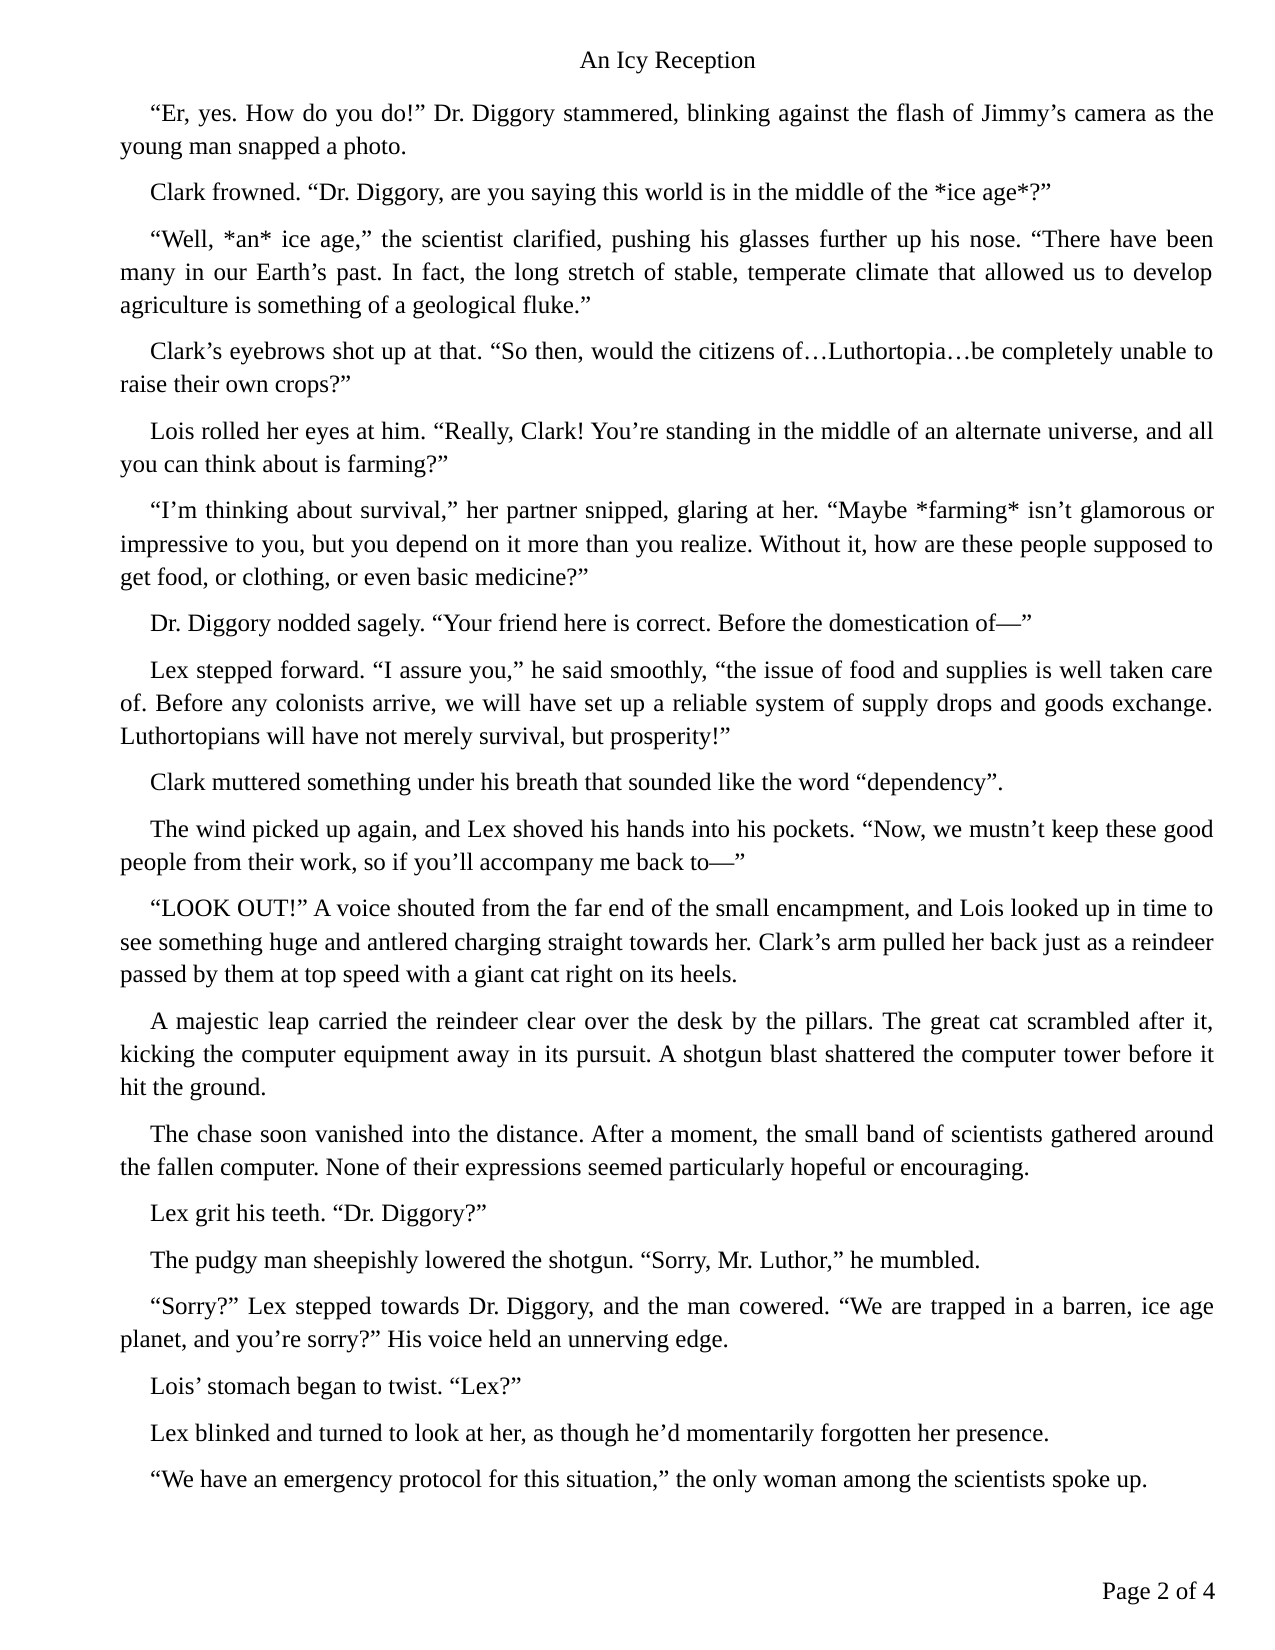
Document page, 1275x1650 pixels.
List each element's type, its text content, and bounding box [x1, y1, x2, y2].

text Lex blinked and turned to look at her, as though he’d momentarily forgotten her presence. [120, 1418, 1215, 1446]
text “Well, *an* ice age,” the scientist clarified, pushing his glasses further up his nose. “There have been many in our Earth’s past. In fact, the long stretch of stable, temperate climate that allowed us to develop agriculture is something of a geological fluke.” [120, 224, 1215, 319]
text “Er, yes. How do you do!” Dr. Diggory stammered, blinking against the flash of Jimmy’s camera as the young man snapped a photo. [120, 98, 1215, 159]
text Clark’s eyebrows shot up at that. “So then, would the citizens of…Luthortopia…be completely unable to raise their own crops?” [120, 336, 1215, 398]
text The pudgy man sheepishly lowered the shotgun. “Sorry, Mr. Luthor,” he mumbled. [120, 1245, 1215, 1274]
text “I’m thinking about survival,” her partner snipped, glaring at her. “Maybe *farming* isn’t glamorous or impressive to you, but you depend on it more than you realize. Without it, how are these people supposed to get food, or clothing, or even basic medicine?” [120, 496, 1215, 590]
text “Sorry?” Lex stepped towards Dr. Diggory, and the man cowered. “We are trapped in a barren, ice age planet, and you’re sorry?” His voice held an unnerving edge. [120, 1291, 1215, 1353]
text Lex stepped forward. “I assure you,” he said smoothly, “the issue of food and supplies is well taken care of. Before any colonists arrive, we will have set up a reliable system of supply drops and goods exchange. Luthortopians will have not merely survival, but prosperity!” [120, 655, 1215, 749]
text Lex grit his teeth. “Dr. Diggory?” [120, 1198, 1215, 1227]
text A majestic leap carried the reindeer clear over the desk by the pillars. The great cat scrambled after it, kicking the computer equipment away in its pursuit. A shotgun blast shattered the computer tower before it hit the ground. [120, 1006, 1215, 1101]
text Lois’ stomach began to twist. “Lex?” [120, 1371, 1215, 1400]
text “We have an emergency protocol for this situation,” the only woman among the scientists spoke up. [120, 1464, 1215, 1493]
text Dr. Diggory nodded sagely. “Your friend here is correct. Before the domestication of—” [120, 608, 1215, 637]
text The chase soon vanished into the distance. After a moment, the small band of scientists gathered around the fallen computer. None of their expressions seemed particularly hopeful or encouraging. [120, 1119, 1215, 1181]
text Lois rolled her eyes at him. “Really, Clark! You’re standing in the middle of an alternate universe, and all you can think about is farming?” [120, 416, 1215, 478]
text Clark muttered something under his breath that sounded like the word “dependency”. [120, 767, 1215, 796]
text Clark frowned. “Dr. Diggory, are you saying this world is in the middle of the *ice age*?” [120, 177, 1215, 206]
text The wind picked up again, and Lex shoved his hands into his pockets. “Now, we mustn’t keep these good people from their work, so if you’ll accompany me back to—” [120, 814, 1215, 876]
text “LOOK OUT!” A voice shouted from the far end of the small encampment, and Lois looked up in time to see something huge and antlered charging straight towards her. Clark’s arm pulled her back just as a reindeer passed by them at top speed with a giant cat right on its heels. [120, 893, 1215, 988]
